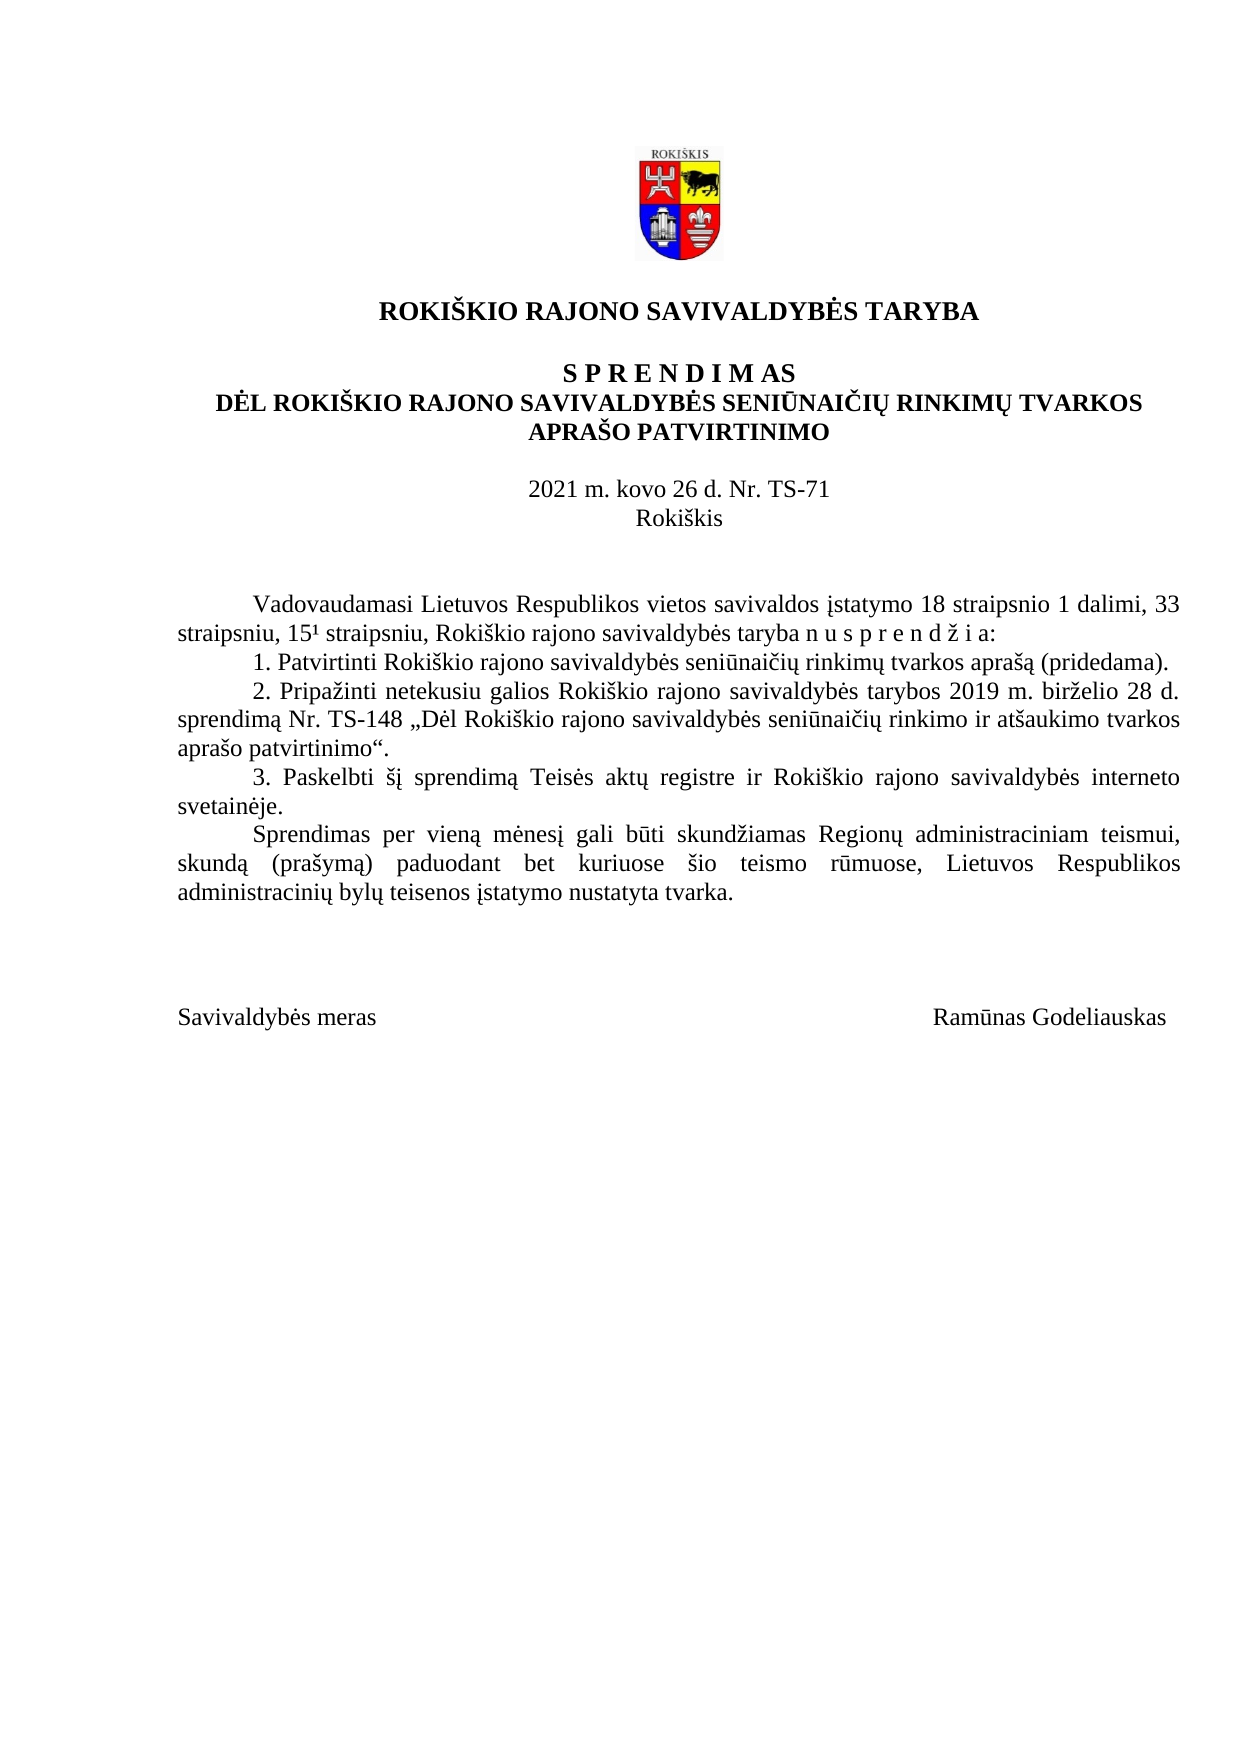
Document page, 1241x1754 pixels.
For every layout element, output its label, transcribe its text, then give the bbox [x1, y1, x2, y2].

text 1. Patvirtinti Rokiškio rajono savivaldybės seniūnaičių rinkimų tvarkos aprašą (pridedama). [177, 647, 1181, 676]
text 2021 m. kovo 26 d. Nr. TS-71 [177, 474, 1181, 503]
text ROKIŠKIO RAJONO SAVIVALDYBĖS TARYBA [177, 295, 1181, 326]
text Sprendimas per vieną mėnesį gali būti skundžiamas Regionų administraciniam teismui, skundą (prašymą) paduodant bet kuriuose šio teismo rūmuose, Lietuvos Respublikos administracinių bylų teisenos įstatymo nustatyta tvarka. [177, 819, 1181, 906]
text 2. Pripažinti netekusiu galios Rokiškio rajono savivaldybės tarybos 2019 m. birželio 28 d. sprendimą Nr. TS-148 „Dėl Rokiškio rajono savivaldybės seniūnaičių rinkimo ir atšaukimo tvarkos aprašo patvirtinimo“. [177, 676, 1181, 762]
text 3. Paskelbti šį sprendimą Teisės aktų registre ir Rokiškio rajono savivaldybės interneto svetainėje. [177, 762, 1181, 819]
text DĖL ROKIŠKIO RAJONO SAVIVALDYBĖS SENIŪNAIČIŲ RINKIMŲ TVARKOS APRAŠO PATVIRTINIMO [177, 388, 1181, 446]
text S P R E N D I M AS [177, 357, 1181, 388]
text Vadovaudamasi Lietuvos Respublikos vietos savivaldos įstatymo 18 straipsnio 1 dalimi, 33 straipsniu, 15¹ straipsniu, Rokiškio rajono savivaldybės taryba n u s p r e n d ž i a: [177, 589, 1181, 647]
text Rokiškis [177, 503, 1181, 532]
text Savivaldybės meras Ramūnas Godeliauskas [177, 1002, 1181, 1031]
